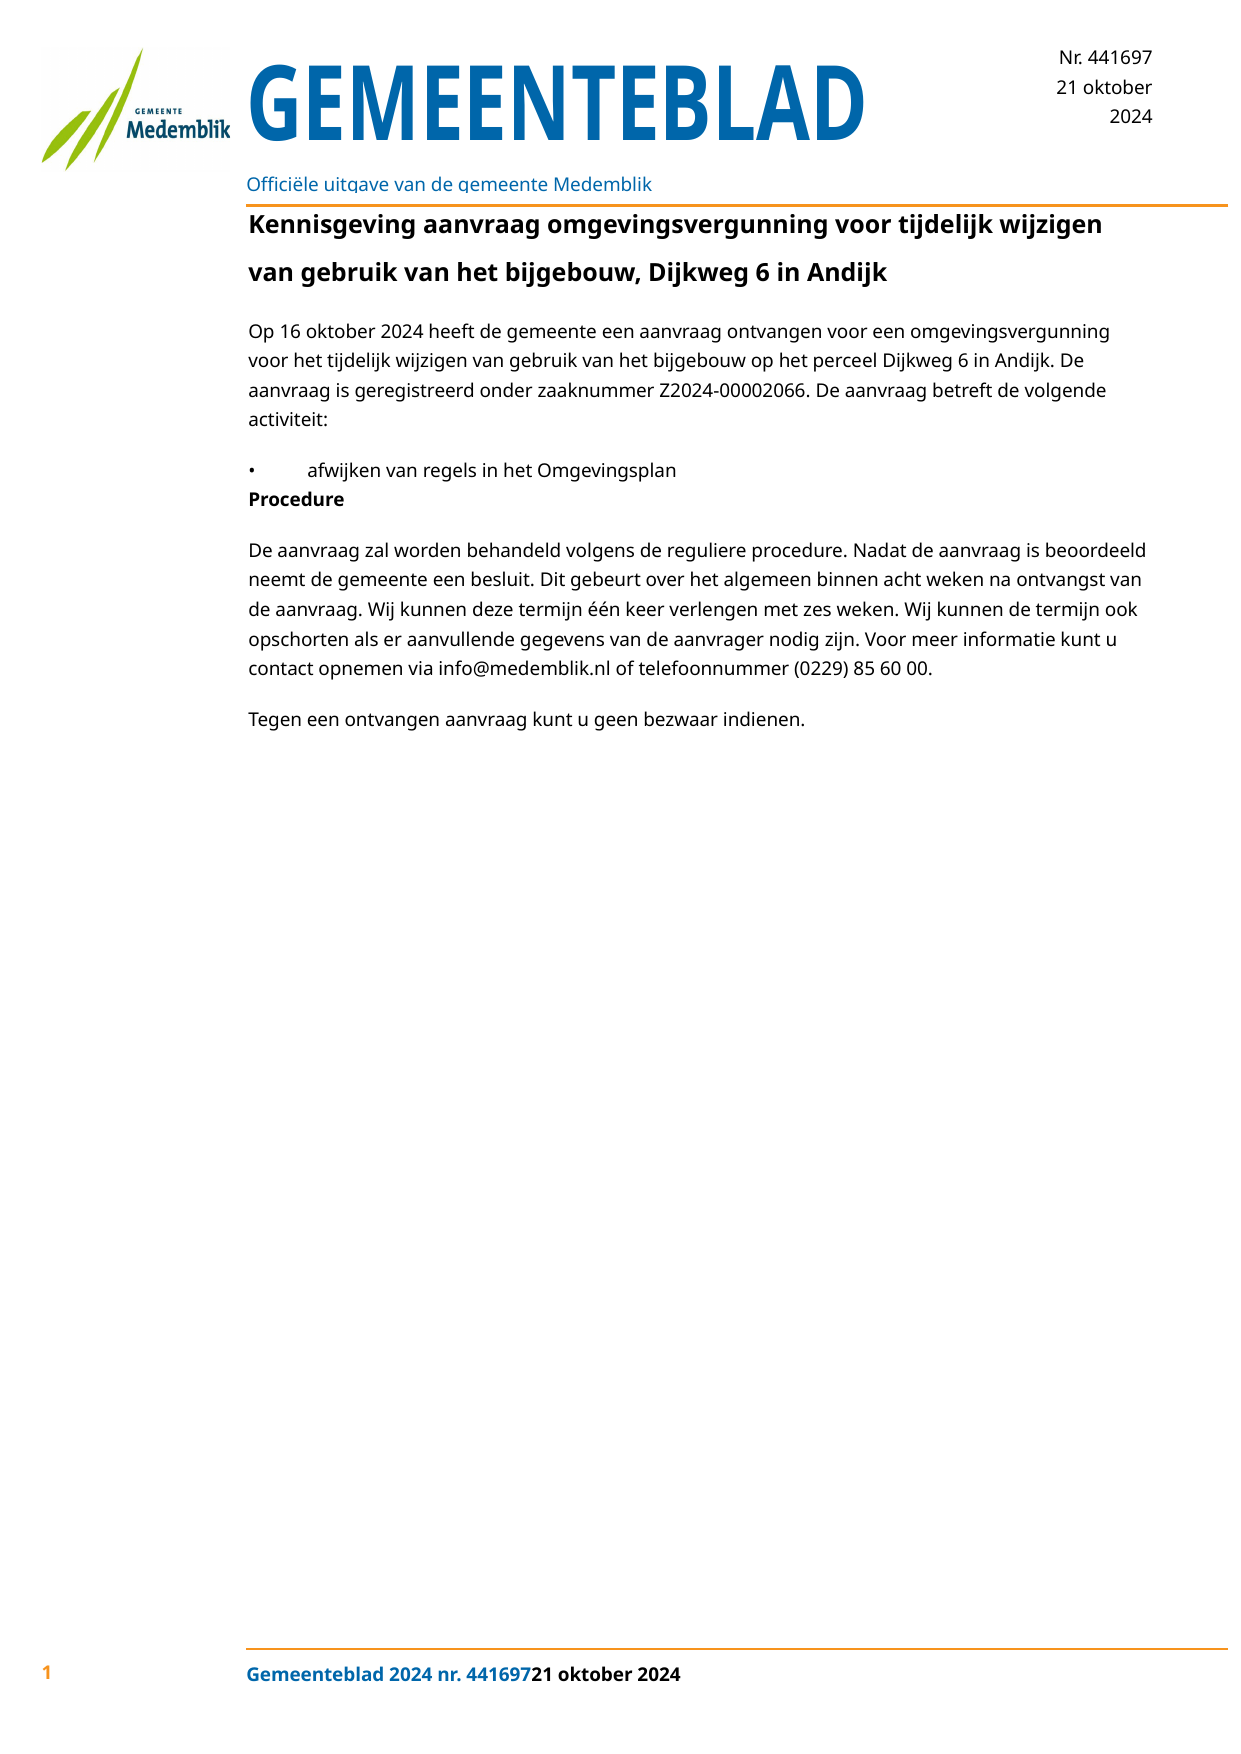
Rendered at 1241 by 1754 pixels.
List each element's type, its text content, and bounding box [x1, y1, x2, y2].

text Op 16 oktober 2024 heeft de gemeente een aanvraag ontvangen voor een omgevingsvergunning voor het tijdelijk wijzigen van gebruik van het bijgebouw op het perceel Dijkweg 6 in Andijk. De aanvraag is geregistreerd onder zaaknummer Z2024-00002066. De aanvraag betreft de volgende activiteit: [248, 318, 1152, 432]
text Tegen een ontvangen aanvraag kunt u geen bezwaar indienen. [248, 706, 1152, 732]
text Procedure [248, 487, 1152, 512]
list afwijken van regels in het Omgevingsplan [248, 457, 1152, 483]
text De aanvraag zal worden behandeld volgens de reguliere procedure. Nadat de aanvraag is beoordeeld neemt de gemeente een besluit. Dit gebeurt over het algemeen binnen acht weken na ontvangst van de aanvraag. Wij kunnen deze termijn één keer verlengen met zes weken. Wij kunnen de termijn ook opschorten als er aanvullende gegevens van de aanvrager nodig zijn. Voor meer informatie kunt u contact opnemen via info@medemblik.nl of telefoonnummer (0229) 85 60 00. [248, 537, 1152, 681]
text Kennisgeving aanvraag omgevingsvergunning voor tijdelijk wijzigen van gebruik van het bijgebouw, Dijkweg 6 in Andijk [248, 207, 1152, 288]
picture [41, 47, 231, 172]
